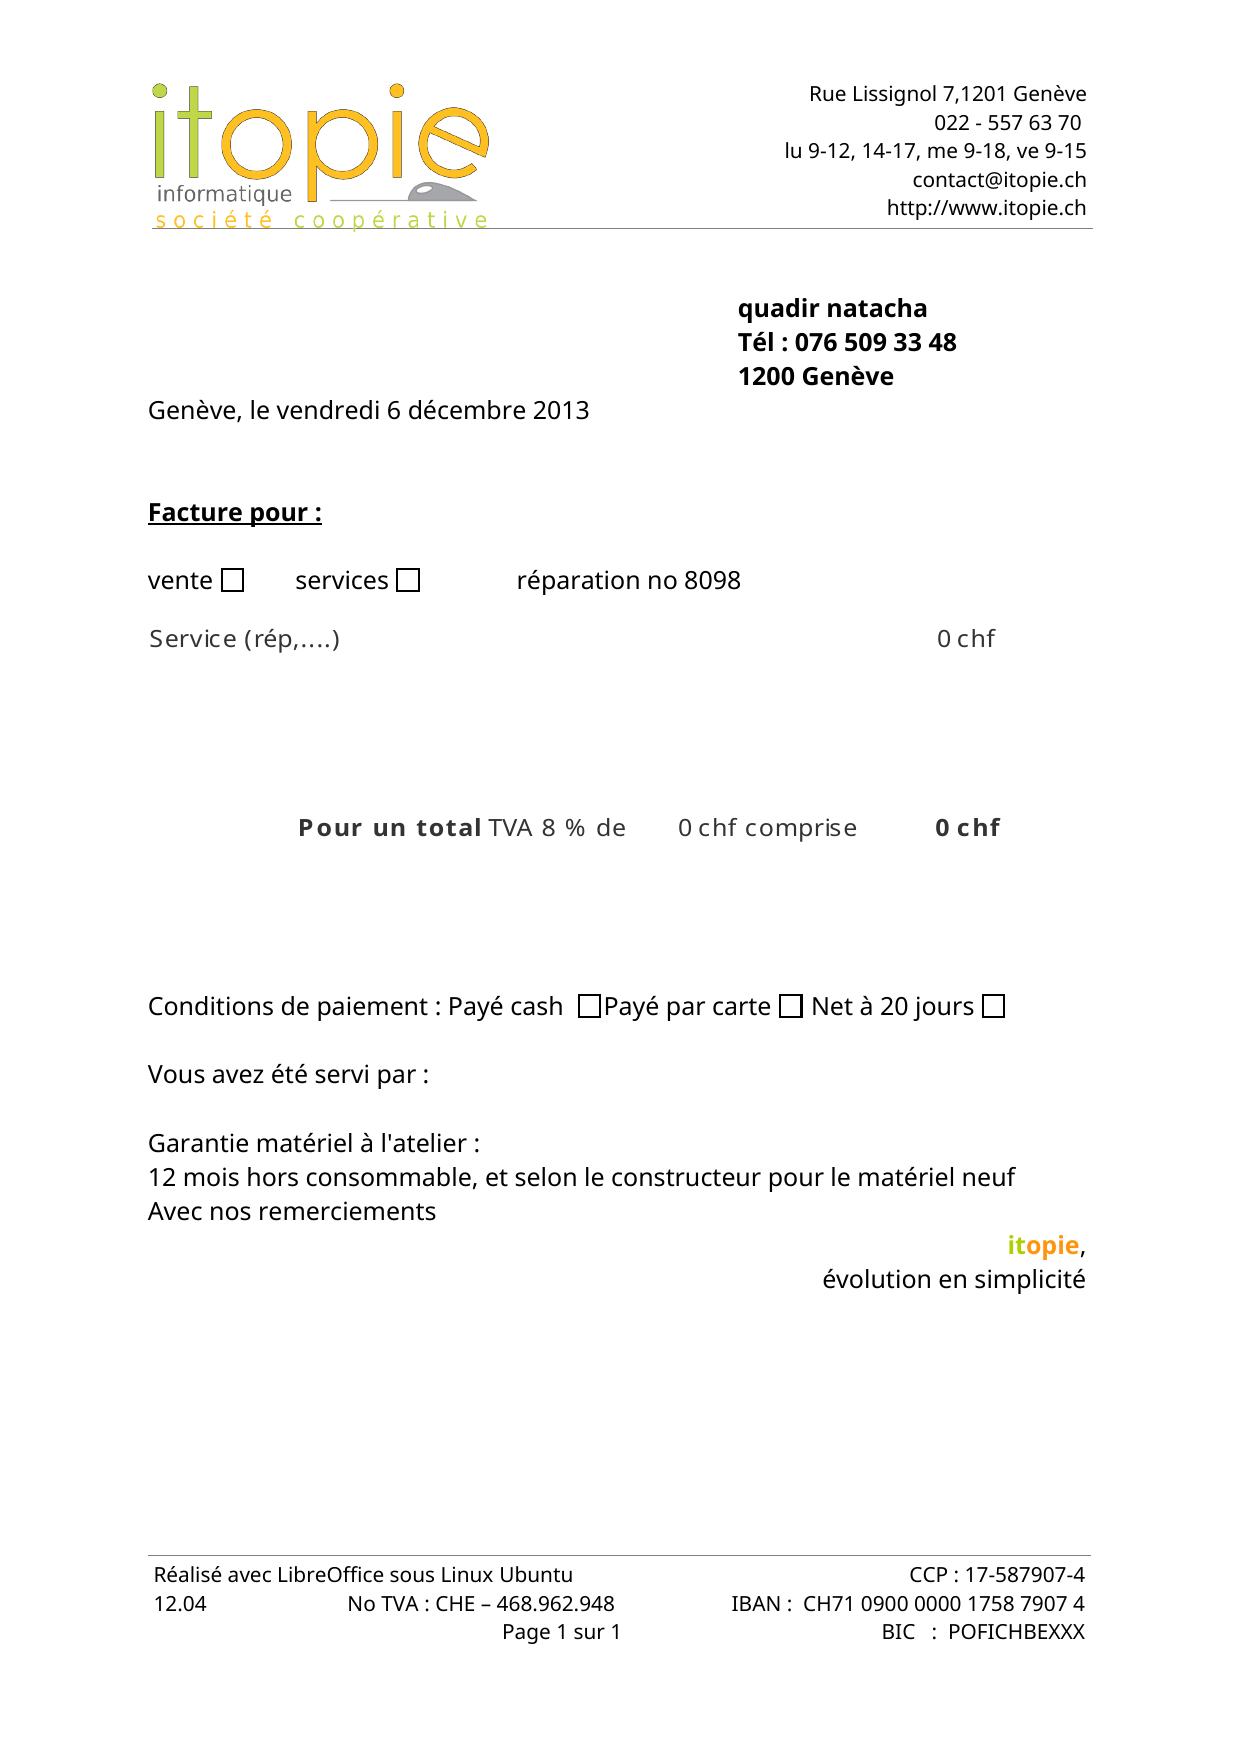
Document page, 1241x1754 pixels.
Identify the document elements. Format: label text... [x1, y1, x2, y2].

text évolution en simplicité [148, 1262, 1093, 1296]
text Facture pour : [148, 495, 1093, 529]
text itopie, [148, 1227, 1093, 1262]
picture [138, 72, 500, 244]
text quadir natacha [148, 290, 1093, 324]
text Vous avez été servi par : [148, 1057, 1093, 1091]
text Conditions de paiement : Payé cash Payé par carte Net à 20 jours [148, 989, 1093, 1023]
text Tél : 076 509 33 48 [148, 324, 1093, 358]
text 12 mois hors consommable, et selon le constructeur pour le matériel neuf [148, 1159, 1093, 1193]
text Avec nos remerciements [148, 1193, 1093, 1227]
text 1200 Genève [148, 358, 1093, 392]
text vente services réparation no 8098 [148, 563, 1093, 597]
text Genève, le vendredi 6 décembre 2013 [148, 392, 1093, 427]
text Garantie matériel à l'atelier : [148, 1125, 1093, 1159]
